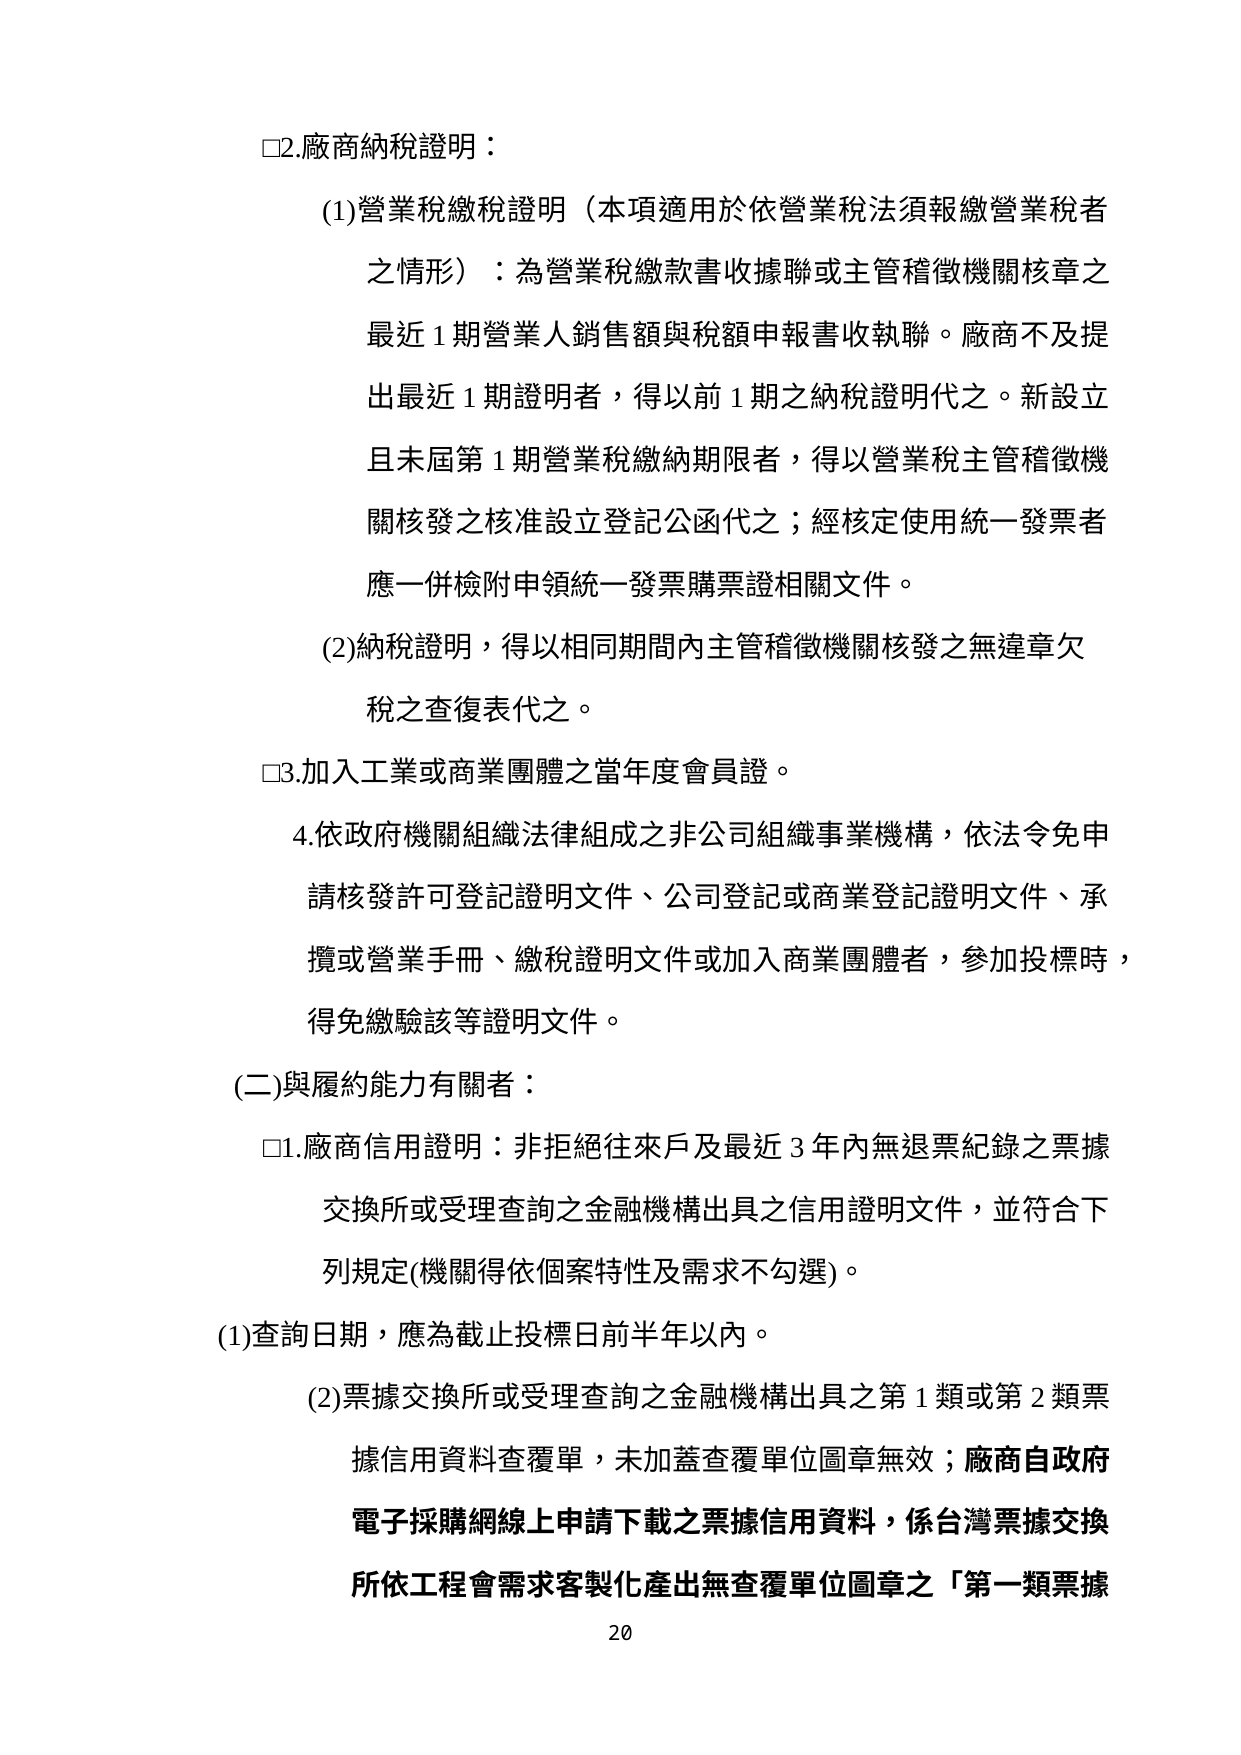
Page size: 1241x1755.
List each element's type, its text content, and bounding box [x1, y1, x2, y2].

text □2.廠商納稅證明： [189, 103, 1110, 166]
text □1.廠商信用證明：非拒絕往來戶及最近3年內無退票紀錄之票據交換所或受理查詢之金融機構出具之信用證明文件，並符合下列規定(機關得依個案特性及需求不勾選)。 [263, 1103, 1110, 1291]
text (2)納稅證明，得以相同期間內主管稽徵機關核發之無違章欠稅之查復表代之。 [322, 603, 1110, 728]
text □3.加入工業或商業團體之當年度會員證。 [189, 728, 1110, 791]
text (二)與履約能力有關者： [233, 1041, 1110, 1103]
text (2)票據交換所或受理查詢之金融機構出具之第1類或第2類票據信用資料查覆單，未加蓋查覆單位圖章無效；廠商自政府電子採購網線上申請下載之票據信用資料，係台灣票據交換所依工程會需求客製化產出無查覆單位圖章之「第一類票據 [307, 1353, 1110, 1603]
text (1)查詢日期，應為截止投標日前半年以內。 [130, 1291, 1110, 1353]
text 4.依政府機關組織法律組成之非公司組織事業機構，依法令免申請核發許可登記證明文件、公司登記或商業登記證明文件、承攬或營業手冊、繳稅證明文件或加入商業團體者，參加投標時，得免繳驗該等證明文件。 [292, 791, 1110, 1041]
text (1)營業稅繳稅證明（本項適用於依營業稅法須報繳營業稅者之情形）：為營業稅繳款書收據聯或主管稽徵機關核章之最近1期營業人銷售額與稅額申報書收執聯。廠商不及提出最近1期證明者，得以前1期之納稅證明代之。新設立且未屆第1期營業稅繳納期限者，得以營業稅主管稽徵機關核發之核准設立登記公函代之；經核定使用統一發票者，應一併檢附申領統一發票購票證相關文件。 [322, 166, 1110, 603]
